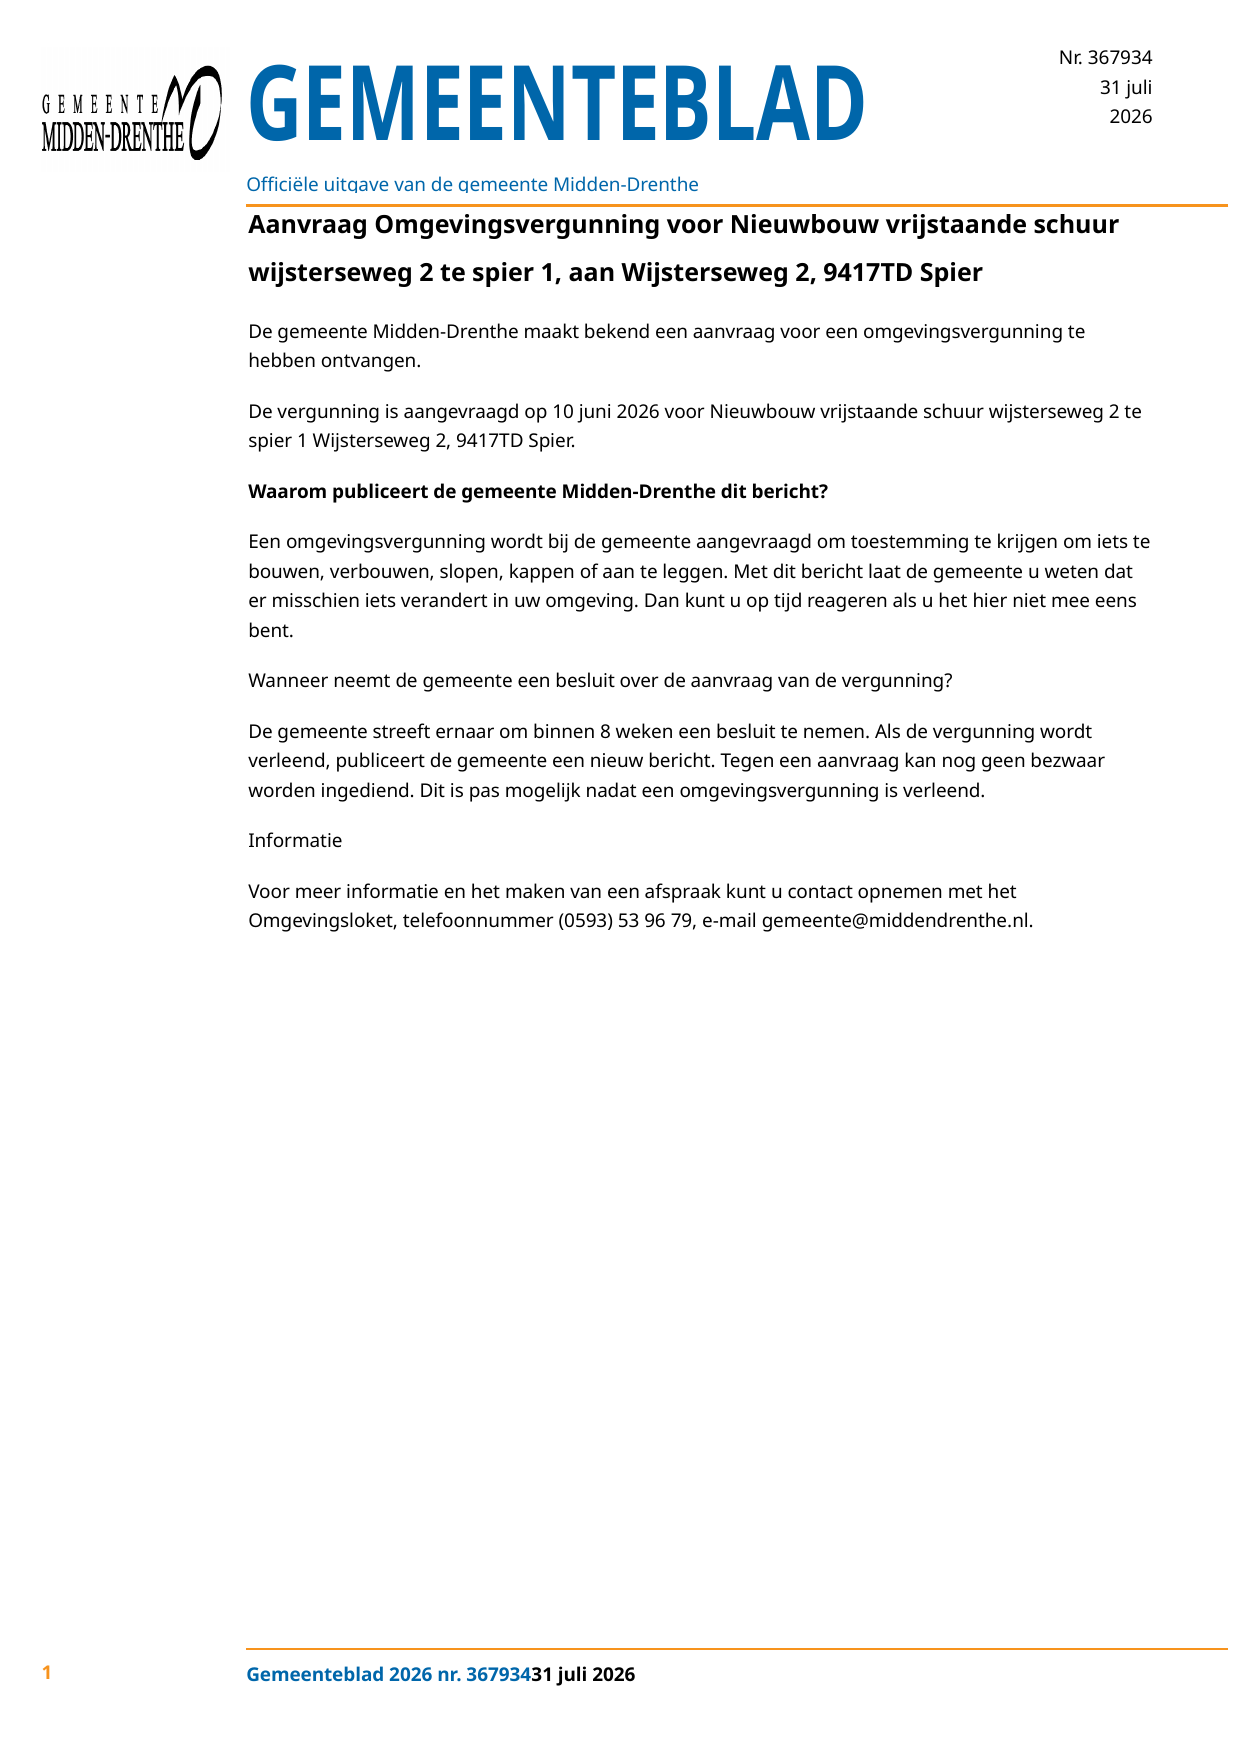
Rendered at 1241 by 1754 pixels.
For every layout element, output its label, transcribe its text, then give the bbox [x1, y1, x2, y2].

text Wanneer neemt de gemeente een besluit over de aanvraag van de vergunning? [248, 667, 1152, 693]
text Voor meer informatie en het maken van een afspraak kunt u contact opnemen met het Omgevingsloket, telefoonnummer (0593) 53 96 79, e-mail gemeente@middendrenthe.nl. [248, 878, 1152, 933]
picture [41, 47, 231, 172]
text Aanvraag Omgevingsvergunning voor Nieuwbouw vrijstaande schuur wijsterseweg 2 te spier 1, aan Wijsterseweg 2, 9417TD Spier [248, 207, 1152, 288]
text Waarom publiceert de gemeente Midden-Drenthe dit bericht? [248, 478, 1152, 504]
text Informatie [248, 827, 1152, 853]
text De gemeente streeft ernaar om binnen 8 weken een besluit te nemen. Als de vergunning wordt verleend, publiceert de gemeente een nieuw bericht. Tegen een aanvraag kan nog geen bezwaar worden ingediend. Dit is pas mogelijk nadat een omgevingsvergunning is verleend. [248, 718, 1152, 803]
text De vergunning is aangevraagd op 10 juni 2026 voor Nieuwbouw vrijstaande schuur wijsterseweg 2 te spier 1 Wijsterseweg 2, 9417TD Spier. [248, 398, 1152, 453]
text De gemeente Midden-Drenthe maakt bekend een aanvraag voor een omgevingsvergunning te hebben ontvangen. [248, 318, 1152, 373]
text Een omgevingsvergunning wordt bij de gemeente aangevraagd om toestemming te krijgen om iets te bouwen, verbouwen, slopen, kappen of aan te leggen. Met dit bericht laat de gemeente u weten dat er misschien iets verandert in uw omgeving. Dan kunt u op tijd reageren als u het hier niet mee eens bent. [248, 528, 1152, 643]
